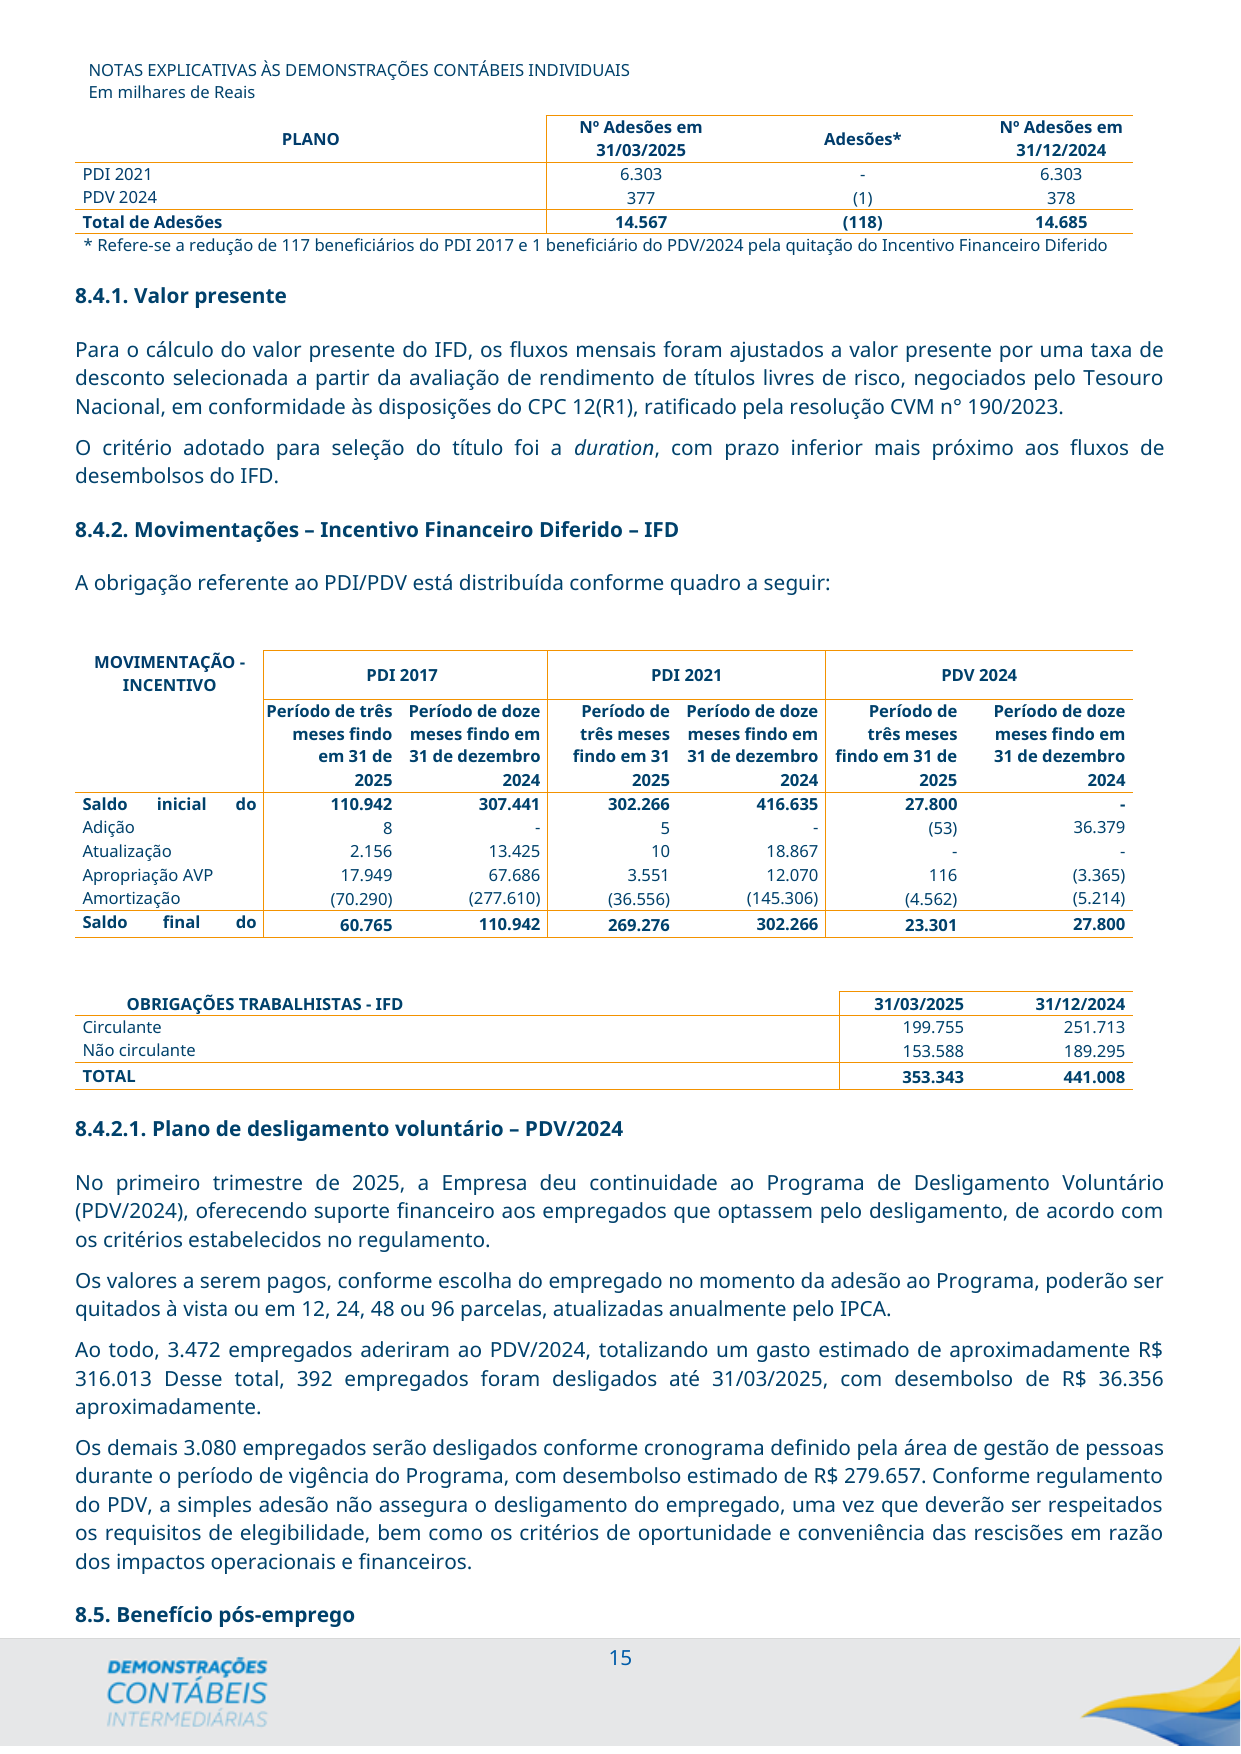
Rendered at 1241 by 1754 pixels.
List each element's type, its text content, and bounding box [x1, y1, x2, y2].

table_cell (5.214) [965, 886, 1132, 910]
table_cell Período de doze meses findo em 31 de dezembro de [400, 700, 547, 768]
table_cell 2024 [965, 768, 1132, 792]
table_cell PDI 2021 [75, 163, 546, 186]
table_cell 14.685 [990, 210, 1132, 233]
table_cell 10 [548, 839, 677, 863]
subtitle Valor presente [75, 282, 1165, 310]
table_cell 199.755 [840, 1016, 971, 1038]
table_cell PDV 2024 [75, 186, 546, 209]
table_cell 153.588 [840, 1038, 971, 1062]
table_cell (53) [826, 815, 964, 839]
table_cell 67.686 [400, 863, 547, 886]
text A obrigação referente ao PDI/PDV está distribuída conforme quadro a seguir: [75, 568, 1165, 597]
table_cell 251.713 [971, 1016, 1132, 1038]
table_header OBRIGAÇÕES TRABALHISTAS - IFD [75, 991, 455, 1015]
table_header Adesões* [736, 116, 990, 162]
table_cell 6.303 [990, 163, 1132, 186]
table_cell 302.266 [548, 793, 677, 815]
table_cell (145.306) [677, 886, 825, 910]
subtitle Plano de desligamento voluntário – PDV/2024 [75, 1114, 1165, 1143]
table_cell [690, 1063, 839, 1088]
table_cell 5 [548, 815, 677, 839]
table_cell - [400, 815, 547, 839]
text Os valores a serem pagos, conforme escolha do empregado no momento da adesão ao Programa, poderão ser quitados à vista ou em 12, 24, 48 ou 96 parcelas, atualizadas anualmente pelo IPCA. [75, 1266, 1165, 1323]
table_cell 2025 [548, 768, 677, 792]
picture [0, 1637, 1241, 1746]
text Para o cálculo do valor presente do IFD, os fluxos mensais foram ajustados a valor presente por uma taxa de desconto selecionada a partir da avaliação de rendimento de títulos livres de risco, negociados pelo Tesouro Nacional, em conformidade às disposições do CPC 12(R1), ratificado pela resolução CVM n° 190/2023. [75, 335, 1165, 420]
table_cell 377 [547, 186, 736, 209]
table_cell (70.290) [264, 886, 399, 910]
table_header PDV 2024 [826, 651, 1132, 699]
table_cell 17.949 [264, 863, 399, 886]
table_cell 14.567 [547, 210, 736, 233]
table_cell 116 [826, 863, 964, 886]
table_cell Atualização [75, 839, 263, 863]
text * Refere-se a redução de 117 beneficiários do PDI 2017 e 1 beneficiário do PDV/2024 pela quitação do Incentivo Financeiro Diferido [75, 234, 1165, 257]
table_cell [690, 1038, 839, 1062]
table_cell Período de três meses findo em 31 de março de [826, 700, 964, 768]
table_cell Apropriação AVP [75, 863, 263, 886]
text Ao todo, 3.472 empregados aderiram ao PDV/2024, totalizando um gasto estimado de aproximadamente R$ 316.013 Desse total, 392 empregados foram desligados até 31/03/2025, com desembolso de R$ 36.356 aproximadamente. [75, 1335, 1165, 1421]
table_cell Não circulante [75, 1038, 455, 1062]
table_cell [455, 1016, 690, 1038]
table_cell [75, 768, 263, 792]
table_cell (36.556) [548, 886, 677, 910]
table_header 31/12/2024 [971, 992, 1132, 1015]
table_cell 2025 [826, 768, 964, 792]
text No primeiro trimestre de 2025, a Empresa deu continuidade ao Programa de Desligamento Voluntário (PDV/2024), oferecendo suporte financeiro aos empregados que optassem pelo desligamento, de acordo com os critérios estabelecidos no regulamento. [75, 1168, 1165, 1253]
text Os demais 3.080 empregados serão desligados conforme cronograma definido pela área de gestão de pessoas durante o período de vigência do Programa, com desembolso estimado de R$ 279.657. Conforme regulamento do PDV, a simples adesão não assegura o desligamento do empregado, uma vez que deverão ser respeitados os requisitos de elegibilidade, bem como os critérios de oportunidade e conveniência das rescisões em razão dos impactos operacionais e financeiros. [75, 1433, 1165, 1575]
table_cell 353.343 [840, 1063, 971, 1088]
table_header Nº Adesões em 31/12/2024 [990, 116, 1132, 162]
table_cell - [965, 793, 1132, 815]
table_cell 302.266 [677, 911, 825, 937]
table_cell (277.610) [400, 886, 547, 910]
table_cell 36.379 [965, 815, 1132, 839]
table_header Nº Adesões em 31/03/2025 [547, 116, 736, 162]
subtitle Movimentações – Incentivo Financeiro Diferido – IFD [75, 515, 1165, 543]
table_cell (118) [736, 210, 990, 233]
table_cell 269.276 [548, 911, 677, 937]
table_cell 110.942 [264, 793, 399, 815]
table_header MOVIMENTAÇÃO - INCENTIVO FINANCEIRO [75, 650, 263, 699]
table_cell 2025 [264, 768, 399, 792]
table_cell (4.562) [826, 886, 964, 910]
subtitle Benefício pós-emprego [75, 1600, 1165, 1629]
table_cell 416.635 [677, 793, 825, 815]
table_cell Saldo inicial do período [75, 793, 263, 815]
table_cell Circulante [75, 1016, 455, 1038]
table_cell 3.551 [548, 863, 677, 886]
table_cell 60.765 [264, 911, 399, 937]
table_header PLANO [75, 115, 546, 162]
table_cell Amortização [75, 886, 263, 910]
table_cell 27.800 [965, 911, 1132, 937]
table_cell [75, 699, 263, 768]
table_header PDI 2021 [548, 651, 825, 699]
table_cell - [826, 839, 964, 863]
table_cell 189.295 [971, 1038, 1132, 1062]
table_cell Período de doze meses findo em 31 de dezembro de [965, 700, 1132, 768]
table_cell 23.301 [826, 911, 964, 937]
table_header [455, 991, 690, 1015]
table_cell - [736, 163, 990, 186]
table_cell TOTAL [75, 1063, 455, 1088]
table_header PDI 2017 [264, 651, 547, 699]
table_cell 12.070 [677, 863, 825, 886]
table_cell (3.365) [965, 863, 1132, 886]
table_cell 2024 [677, 768, 825, 792]
table_cell 27.800 [826, 793, 964, 815]
table_cell 307.441 [400, 793, 547, 815]
table_cell 441.008 [971, 1063, 1132, 1088]
table_cell 13.425 [400, 839, 547, 863]
table_cell Período de três meses findo em 31 de março de [264, 700, 399, 768]
table_cell - [677, 815, 825, 839]
table_cell 110.942 [400, 911, 547, 937]
text O critério adotado para seleção do título foi a duration, com prazo inferior mais próximo aos fluxos de desembolsos do IFD. [75, 433, 1165, 490]
table_header [690, 991, 839, 1015]
table_cell 378 [990, 186, 1132, 209]
table_cell Saldo final do período [75, 911, 263, 937]
table_cell Total de Adesões [75, 210, 546, 233]
table_cell [455, 1063, 690, 1088]
table_cell [455, 1038, 690, 1062]
table_cell - [965, 839, 1132, 863]
table_cell 8 [264, 815, 399, 839]
table_cell 2024 [400, 768, 547, 792]
table_cell [690, 1016, 839, 1038]
table_header 31/03/2025 [840, 992, 971, 1015]
table_cell Adição [75, 815, 263, 839]
table_cell Período de doze meses findo em 31 de dezembro de [677, 700, 825, 768]
table_cell 6.303 [547, 163, 736, 186]
table_cell 2.156 [264, 839, 399, 863]
table_cell Período de três meses findo em 31 de março de [548, 700, 677, 768]
table_cell 18.867 [677, 839, 825, 863]
table_cell (1) [736, 186, 990, 209]
